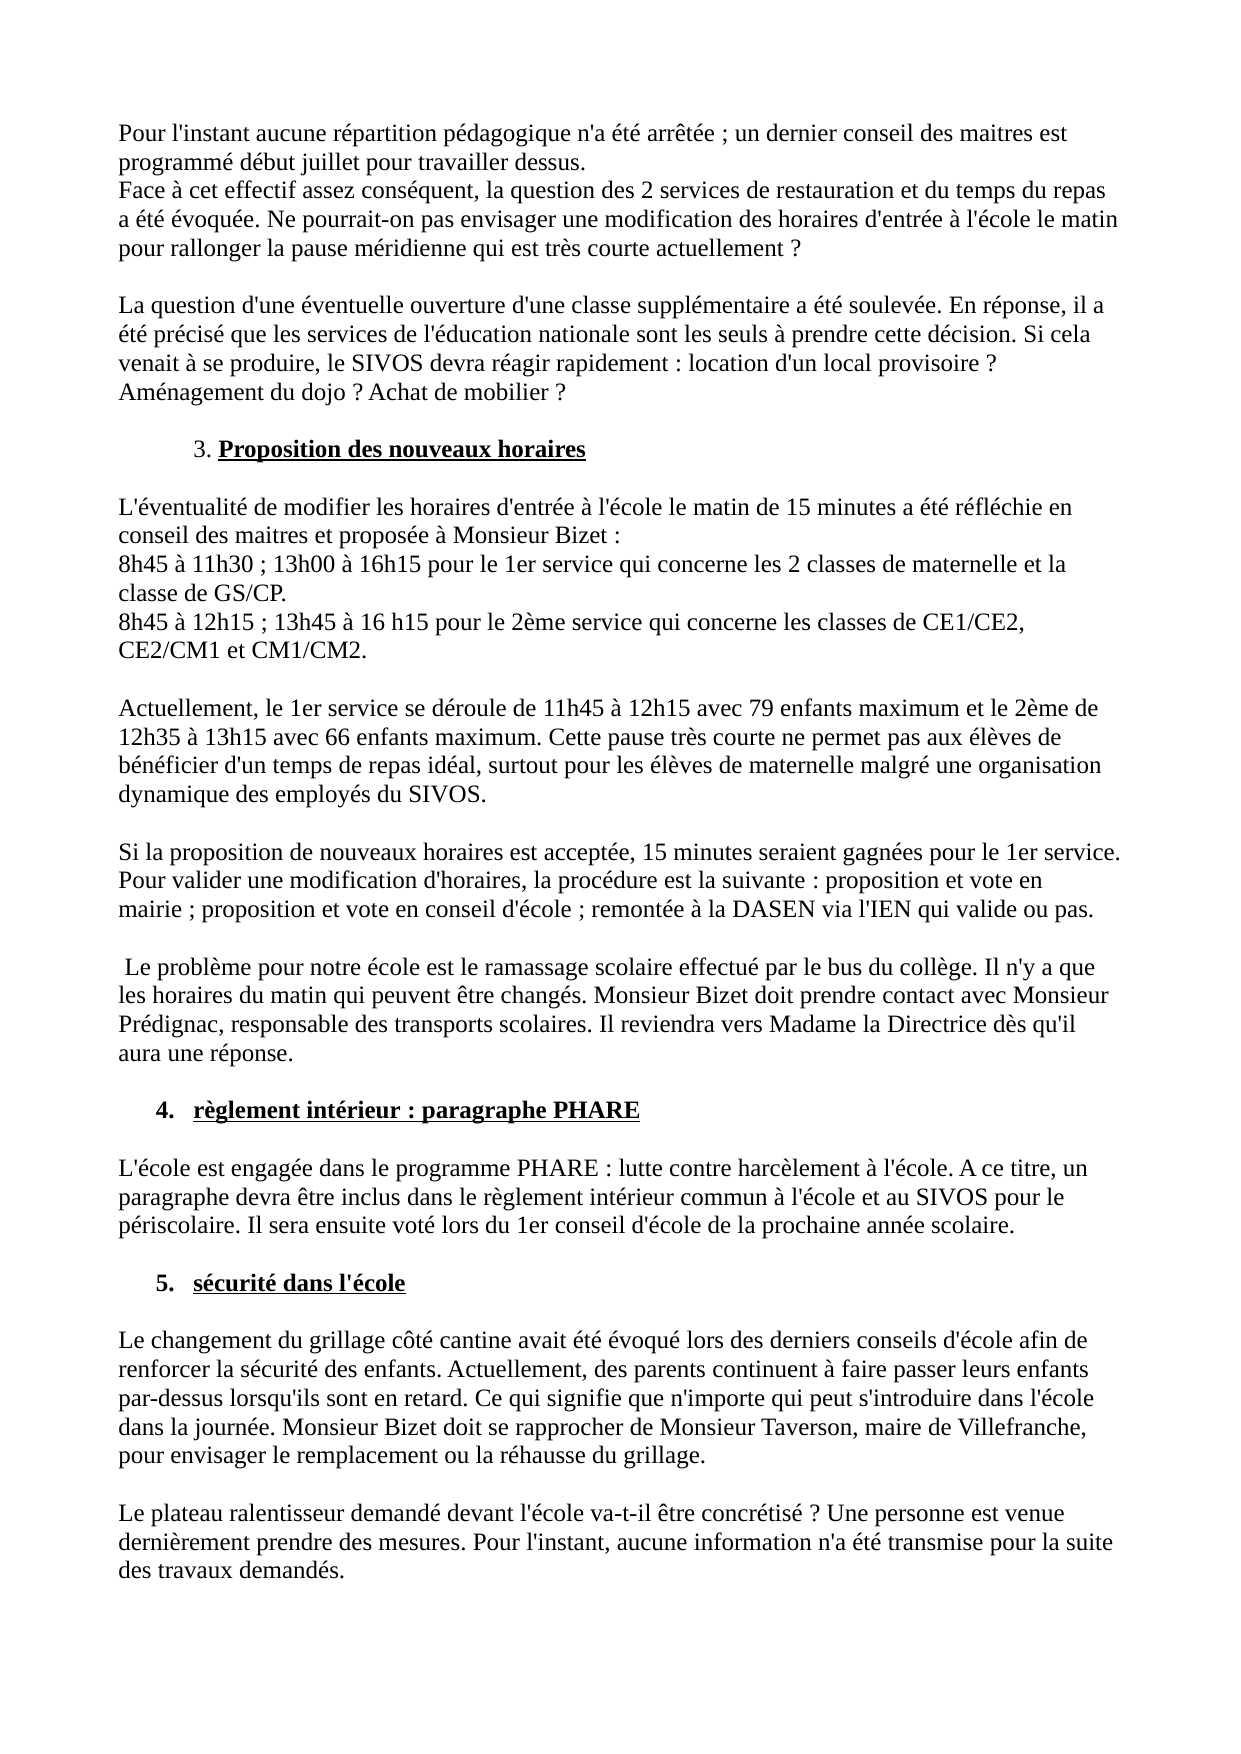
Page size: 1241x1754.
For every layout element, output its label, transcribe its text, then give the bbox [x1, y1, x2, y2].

text La question d'une éventuelle ouverture d'une classe supplémentaire a été soulevée. En réponse, il a été précisé que les services de l'éducation nationale sont les seuls à prendre cette décision. Si cela venait à se produire, le SIVOS devra réagir rapidement : location d'un local provisoire ? Aménagement du dojo ? Achat de mobilier ? [118, 291, 1122, 406]
list 3. Proposition des nouveaux horaires [156, 434, 1122, 463]
text L'éventualité de modifier les horaires d'entrée à l'école le matin de 15 minutes a été réfléchie en conseil des maitres et proposée à Monsieur Bizet : [118, 492, 1122, 549]
text Si la proposition de nouveaux horaires est acceptée, 15 minutes seraient gagnées pour le 1er service. [118, 837, 1122, 866]
text 8h45 à 12h15 ; 13h45 à 16 h15 pour le 2ème service qui concerne les classes de CE1/CE2, CE2/CM1 et CM1/CM2. [118, 607, 1122, 664]
list sécurité dans l'école [156, 1268, 1122, 1297]
text Le problème pour notre école est le ramassage scolaire effectué par le bus du collège. Il n'y a que les horaires du matin qui peuvent être changés. Monsieur Bizet doit prendre contact avec Monsieur Prédignac, responsable des transports scolaires. Il reviendra vers Madame la Directrice dès qu'il aura une réponse. [118, 952, 1122, 1067]
list règlement intérieur : paragraphe PHARE [156, 1096, 1122, 1124]
text Pour l'instant aucune répartition pédagogique n'a été arrêtée ; un dernier conseil des maitres est programmé début juillet pour travailler dessus. [118, 118, 1122, 176]
text Face à cet effectif assez conséquent, la question des 2 services de restauration et du temps du repas a été évoquée. Ne pourrait-on pas envisager une modification des horaires d'entrée à l'école le matin pour rallonger la pause méridienne qui est très courte actuellement ? [118, 176, 1122, 262]
text Le changement du grillage côté cantine avait été évoqué lors des derniers conseils d'école afin de renforcer la sécurité des enfants. Actuellement, des parents continuent à faire passer leurs enfants par-dessus lorsqu'ils sont en retard. Ce qui signifie que n'importe qui peut s'introduire dans l'école dans la journée. Monsieur Bizet doit se rapprocher de Monsieur Taverson, maire de Villefranche, pour envisager le remplacement ou la réhausse du grillage. [118, 1326, 1122, 1469]
text Le plateau ralentisseur demandé devant l'école va-t-il être concrétisé ? Une personne est venue dernièrement prendre des mesures. Pour l'instant, aucune information n'a été transmise pour la suite des travaux demandés. [118, 1498, 1122, 1584]
text L'école est engagée dans le programme PHARE : lutte contre harcèlement à l'école. A ce titre, un paragraphe devra être inclus dans le règlement intérieur commun à l'école et au SIVOS pour le périscolaire. Il sera ensuite voté lors du 1er conseil d'école de la prochaine année scolaire. [118, 1153, 1122, 1239]
text Actuellement, le 1er service se déroule de 11h45 à 12h15 avec 79 enfants maximum et le 2ème de 12h35 à 13h15 avec 66 enfants maximum. Cette pause très courte ne permet pas aux élèves de bénéficier d'un temps de repas idéal, surtout pour les élèves de maternelle malgré une organisation dynamique des employés du SIVOS. [118, 693, 1122, 808]
text 8h45 à 11h30 ; 13h00 à 16h15 pour le 1er service qui concerne les 2 classes de maternelle et la classe de GS/CP. [118, 549, 1122, 607]
text Pour valider une modification d'horaires, la procédure est la suivante : proposition et vote en mairie ; proposition et vote en conseil d'école ; remontée à la DASEN via l'IEN qui valide ou pas. [118, 866, 1122, 923]
